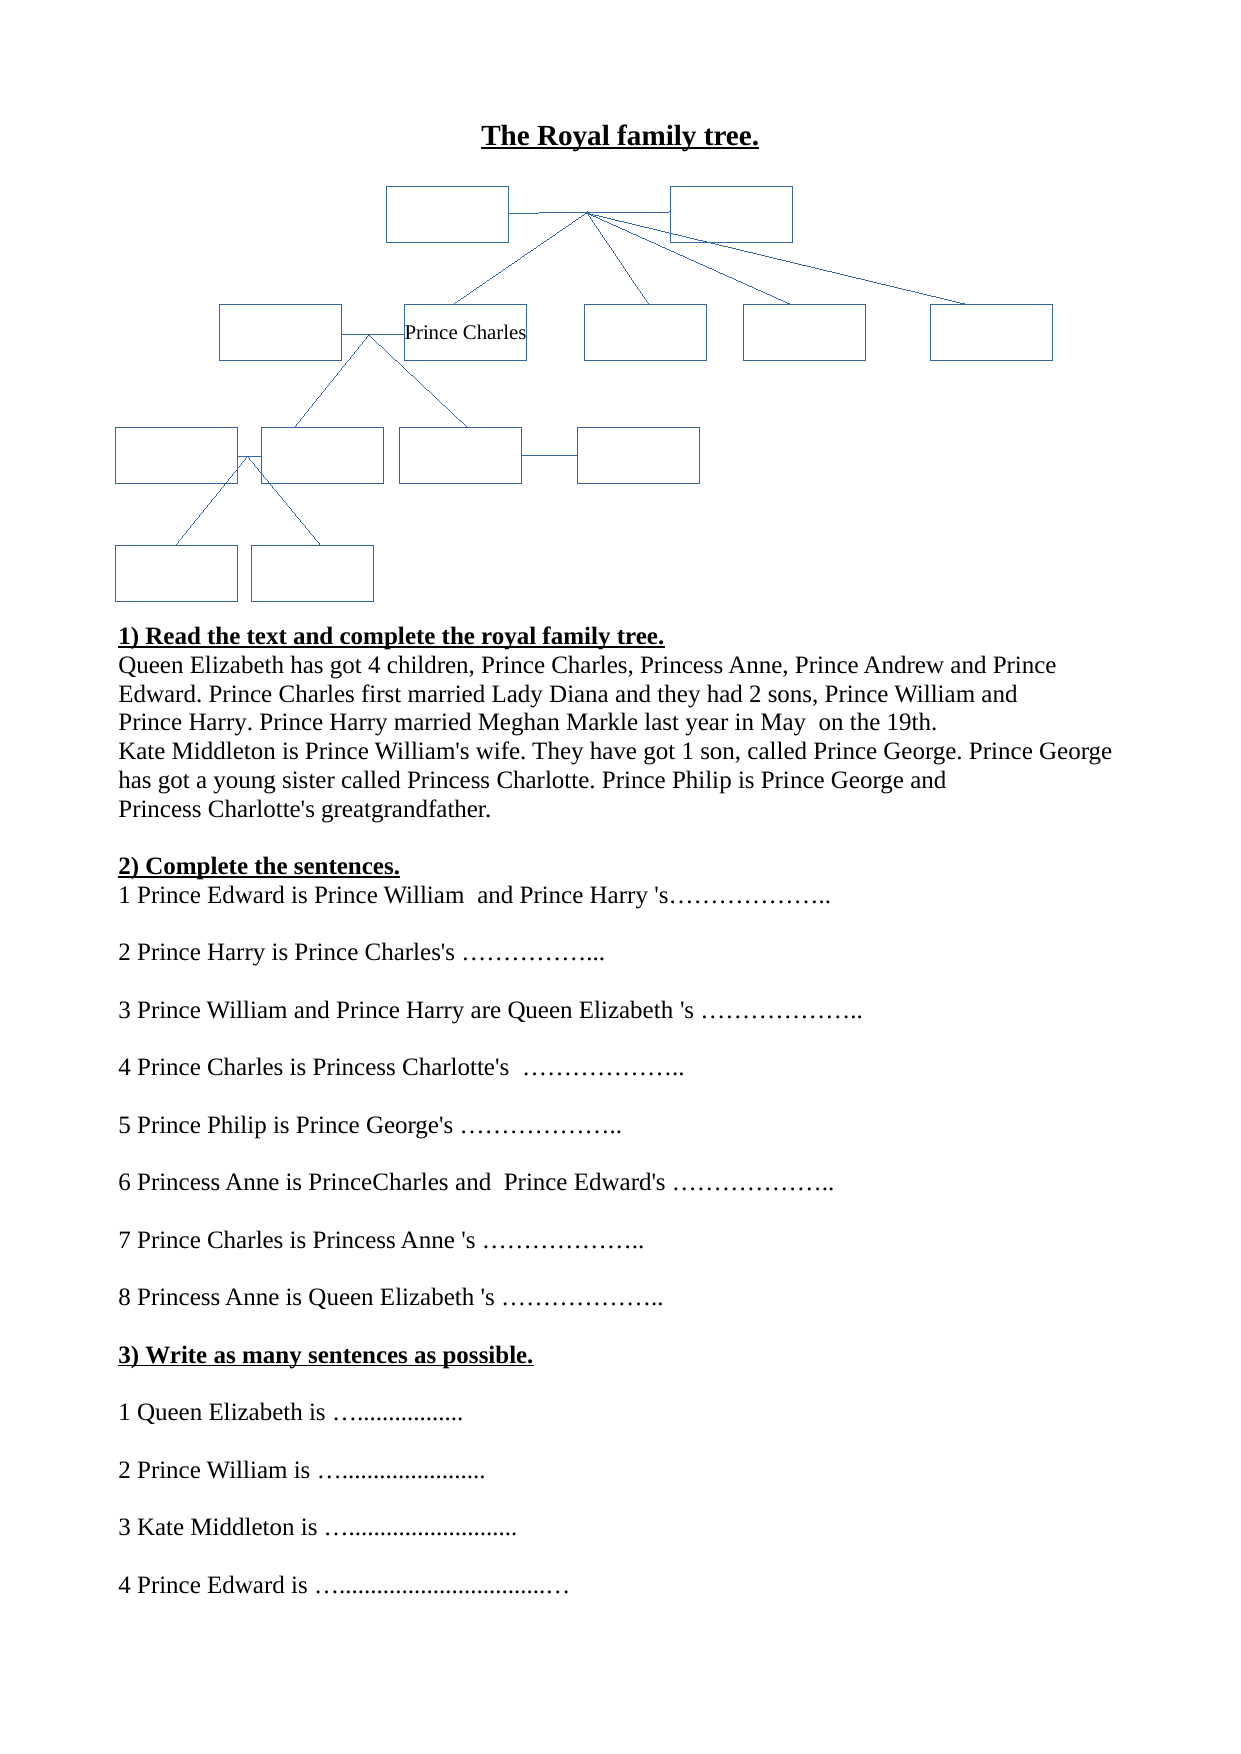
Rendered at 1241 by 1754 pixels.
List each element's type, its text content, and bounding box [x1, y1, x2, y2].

text 6 Princess Anne is PrinceCharles and Prince Edward's ……………….. [118, 1167, 1122, 1196]
text Kate Middleton is Prince William's wife. They have got 1 son, called Prince George. Prince George has got a young sister called Princess Charlotte. Prince Philip is Prince George and [118, 736, 1122, 794]
text 2) Complete the sentences. [118, 851, 1122, 880]
text 1) Read the text and complete the royal family tree. [118, 621, 1122, 650]
text 4 Prince Charles is Princess Charlotte's ……………….. [118, 1052, 1122, 1081]
text Princess Charlotte's greatgrandfather. [118, 794, 1122, 822]
text The Royal family tree. [118, 118, 1122, 152]
text 4 Prince Edward is ….................................… [118, 1570, 1122, 1599]
text 2 Prince Harry is Prince Charles's ……………... 3 Prince William and Prince Harry are Queen Elizabeth 's ……………….. [118, 937, 1122, 1024]
text 7 Prince Charles is Princess Anne 's ……………….. 8 Princess Anne is Queen Elizabeth 's ……………….. 3) Write as many sentences as possible. 1 Queen Elizabeth is …................. [118, 1225, 1122, 1426]
text Prince Harry. Prince Harry married Meghan Markle last year in May on the 19th. [118, 707, 1122, 736]
text 1 Prince Edward is Prince William and Prince Harry 's……………….. [118, 880, 1122, 909]
text 2 Prince William is …....................... [118, 1455, 1122, 1484]
text 3 Kate Middleton is …........................... [118, 1512, 1122, 1541]
text 5 Prince Philip is Prince George's ……………….. [118, 1110, 1122, 1139]
text Queen Elizabeth has got 4 children, Prince Charles, Princess Anne, Prince Andrew and Prince Edward. Prince Charles first married Lady Diana and they had 2 sons, Prince William and [118, 650, 1122, 707]
